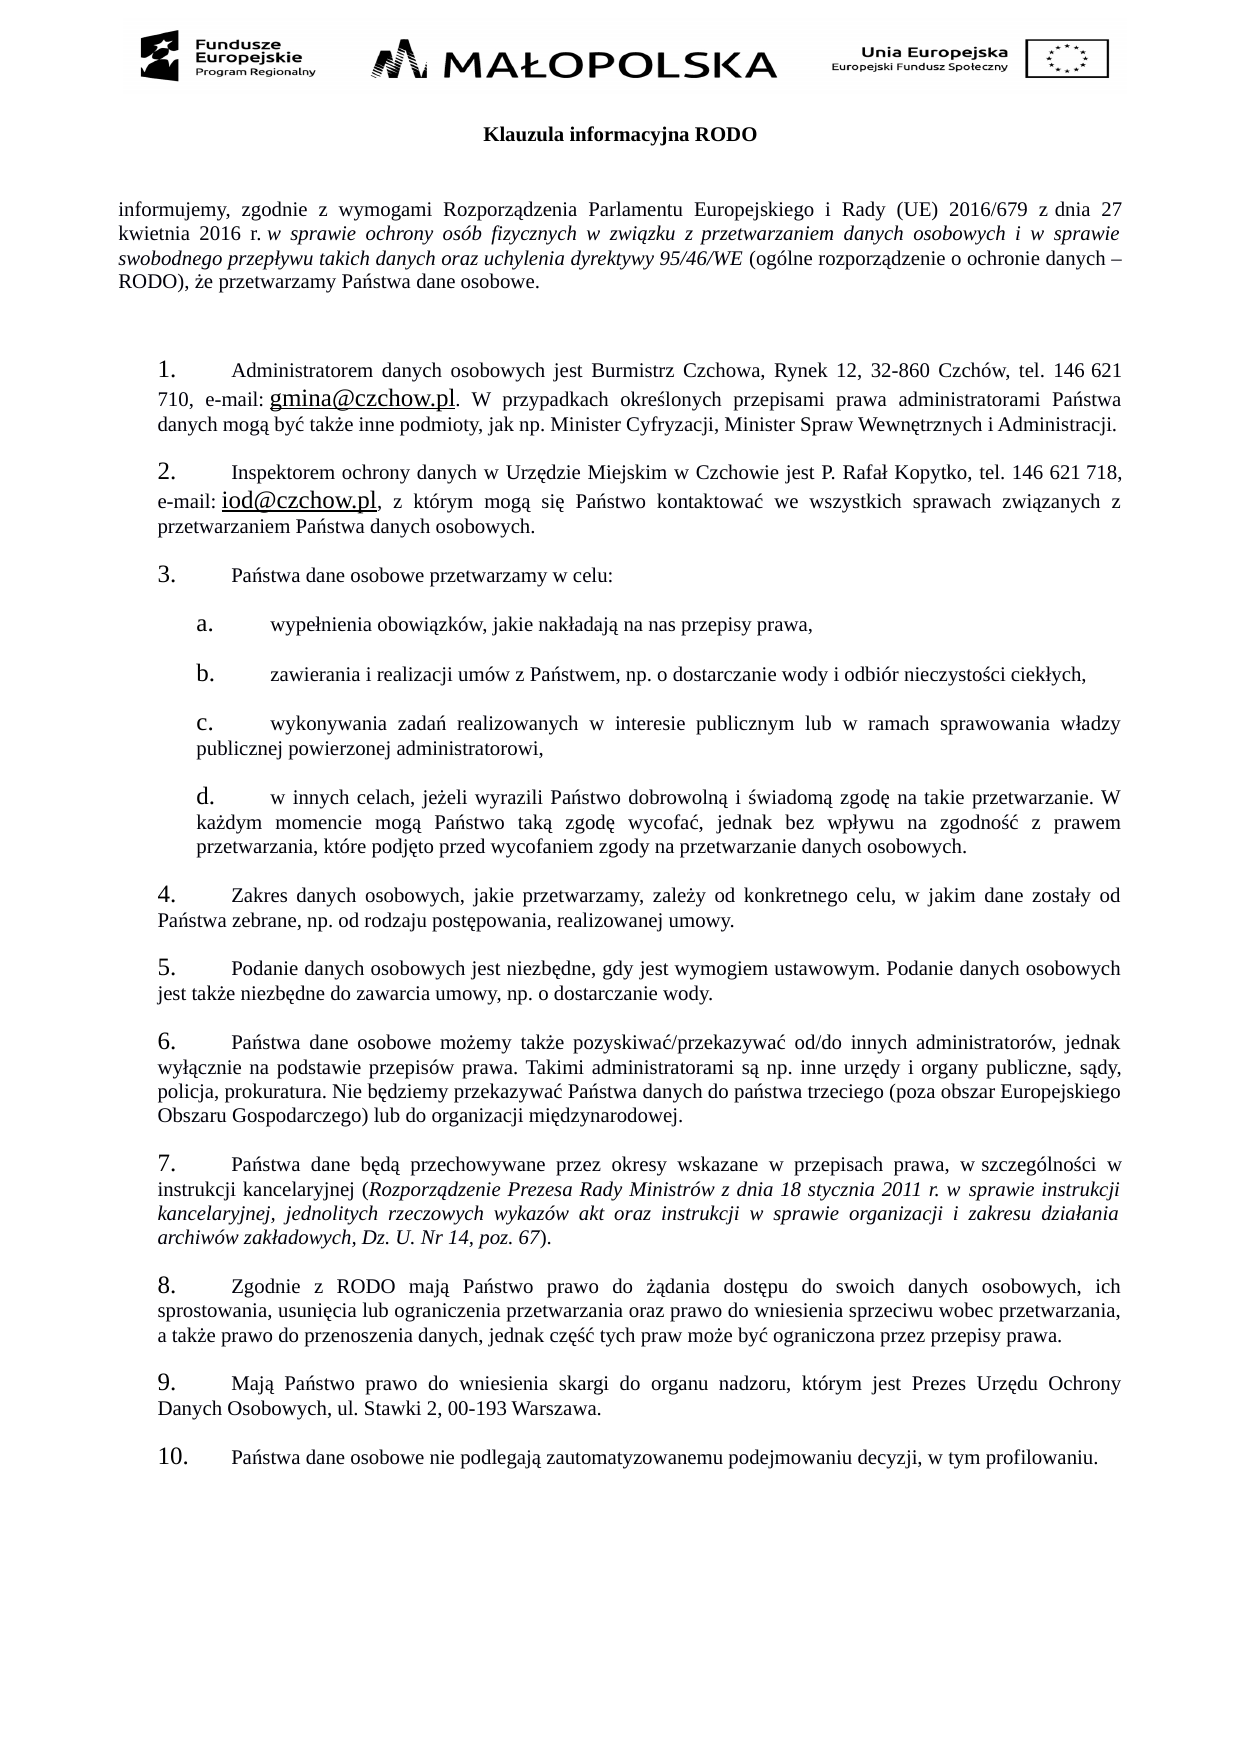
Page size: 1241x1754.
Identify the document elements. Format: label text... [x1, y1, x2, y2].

list Inspektorem ochrony danych w Urzędzie Miejskim w Czchowie jest P. Rafał Kopytko, tel. 146 621 718, e-mail: iod@czchow.pl, z którym mogą się Państwo kontaktować we wszystkich sprawach związanych z przetwarzaniem Państwa danych osobowych. [157, 456, 1122, 538]
list Państwa dane będą przechowywane przez okresy wskazane w przepisach prawa, w szczególności w instrukcji kancelaryjnej (Rozporządzenie Prezesa Rady Ministrów z dnia 18 stycznia 2011 r. w sprawie instrukcji kancelaryjnej, jednolitych rzeczowych wykazów akt oraz instrukcji w sprawie organizacji i zakresu działania archiwów zakładowych, Dz. U. Nr 14, poz. 67). [157, 1148, 1122, 1249]
list zawierania i realizacji umów z Państwem, np. o dostarczanie wody i odbiór nieczystości ciekłych, [196, 658, 1122, 687]
list wykonywania zadań realizowanych w interesie publicznym lub w ramach sprawowania władzy publicznej powierzonej administratorowi, [196, 707, 1122, 760]
list Mają Państwo prawo do wniesienia skargi do organu nadzoru, którym jest Prezes Urzędu Ochrony Danych Osobowych, ul. Stawki 2, 00-193 Warszawa. [157, 1367, 1122, 1420]
text Klauzula informacyjna RODO [118, 118, 1122, 147]
list Podanie danych osobowych jest niezbędne, gdy jest wymogiem ustawowym. Podanie danych osobowych jest także niezbędne do zawarcia umowy, np. o dostarczanie wody. [157, 952, 1122, 1005]
list Zakres danych osobowych, jakie przetwarzamy, zależy od konkretnego celu, w jakim dane zostały od Państwa zebrane, np. od rodzaju postępowania, realizowanej umowy. [157, 879, 1122, 932]
list Państwa dane osobowe przetwarzamy w celu: [157, 559, 1122, 587]
list Administratorem danych osobowych jest Burmistrz Czchowa, Rynek 12, 32-860 Czchów, tel. 146 621 710, e-mail: gmina@czchow.pl. W przypadkach określonych przepisami prawa administratorami Państwa danych mogą być także inne podmioty, jak np. Minister Cyfryzacji, Minister Spraw Wewnętrznych i Administracji. [157, 354, 1122, 436]
list w innych celach, jeżeli wyrazili Państwo dobrowolną i świadomą zgodę na takie przetwarzanie. W każdym momencie mogą Państwo taką zgodę wycofać, jednak bez wpływu na zgodność z prawem przetwarzania, które podjęto przed wycofaniem zgody na przetwarzanie danych osobowych. [196, 781, 1122, 858]
list Zgodnie z RODO mają Państwo prawo do żądania dostępu do swoich danych osobowych, ich sprostowania, usunięcia lub ograniczenia przetwarzania oraz prawo do wniesienia sprzeciwu wobec przetwarzania, a także prawo do przenoszenia danych, jednak część tych praw może być ograniczona przez przepisy prawa. [157, 1270, 1122, 1347]
list wypełnienia obowiązków, jakie nakładają na nas przepisy prawa, [196, 608, 1122, 637]
text informujemy, zgodnie z wymogami Rozporządzenia Parlamentu Europejskiego i Rady (UE) 2016/679 z dnia 27 kwietnia 2016 r. w sprawie ochrony osób fizycznych w związku z przetwarzaniem danych osobowych i w sprawie swobodnego przepływu takich danych oraz uchylenia dyrektywy 95/46/WE (ogólne rozporządzenie o ochronie danych – RODO), że przetwarzamy Państwa dane osobowe. [118, 197, 1122, 293]
list Państwa dane osobowe możemy także pozyskiwać/przekazywać od/do innych administratorów, jednak wyłącznie na podstawie przepisów prawa. Takimi administratorami są np. inne urzędy i organy publiczne, sądy, policja, prokuratura. Nie będziemy przekazywać Państwa danych do państwa trzeciego (poza obszar Europejskiego Obszaru Gospodarczego) lub do organizacji międzynarodowej. [157, 1026, 1122, 1127]
list Państwa dane osobowe nie podlegają zautomatyzowanemu podejmowaniu decyzji, w tym profilowaniu. [157, 1441, 1122, 1470]
